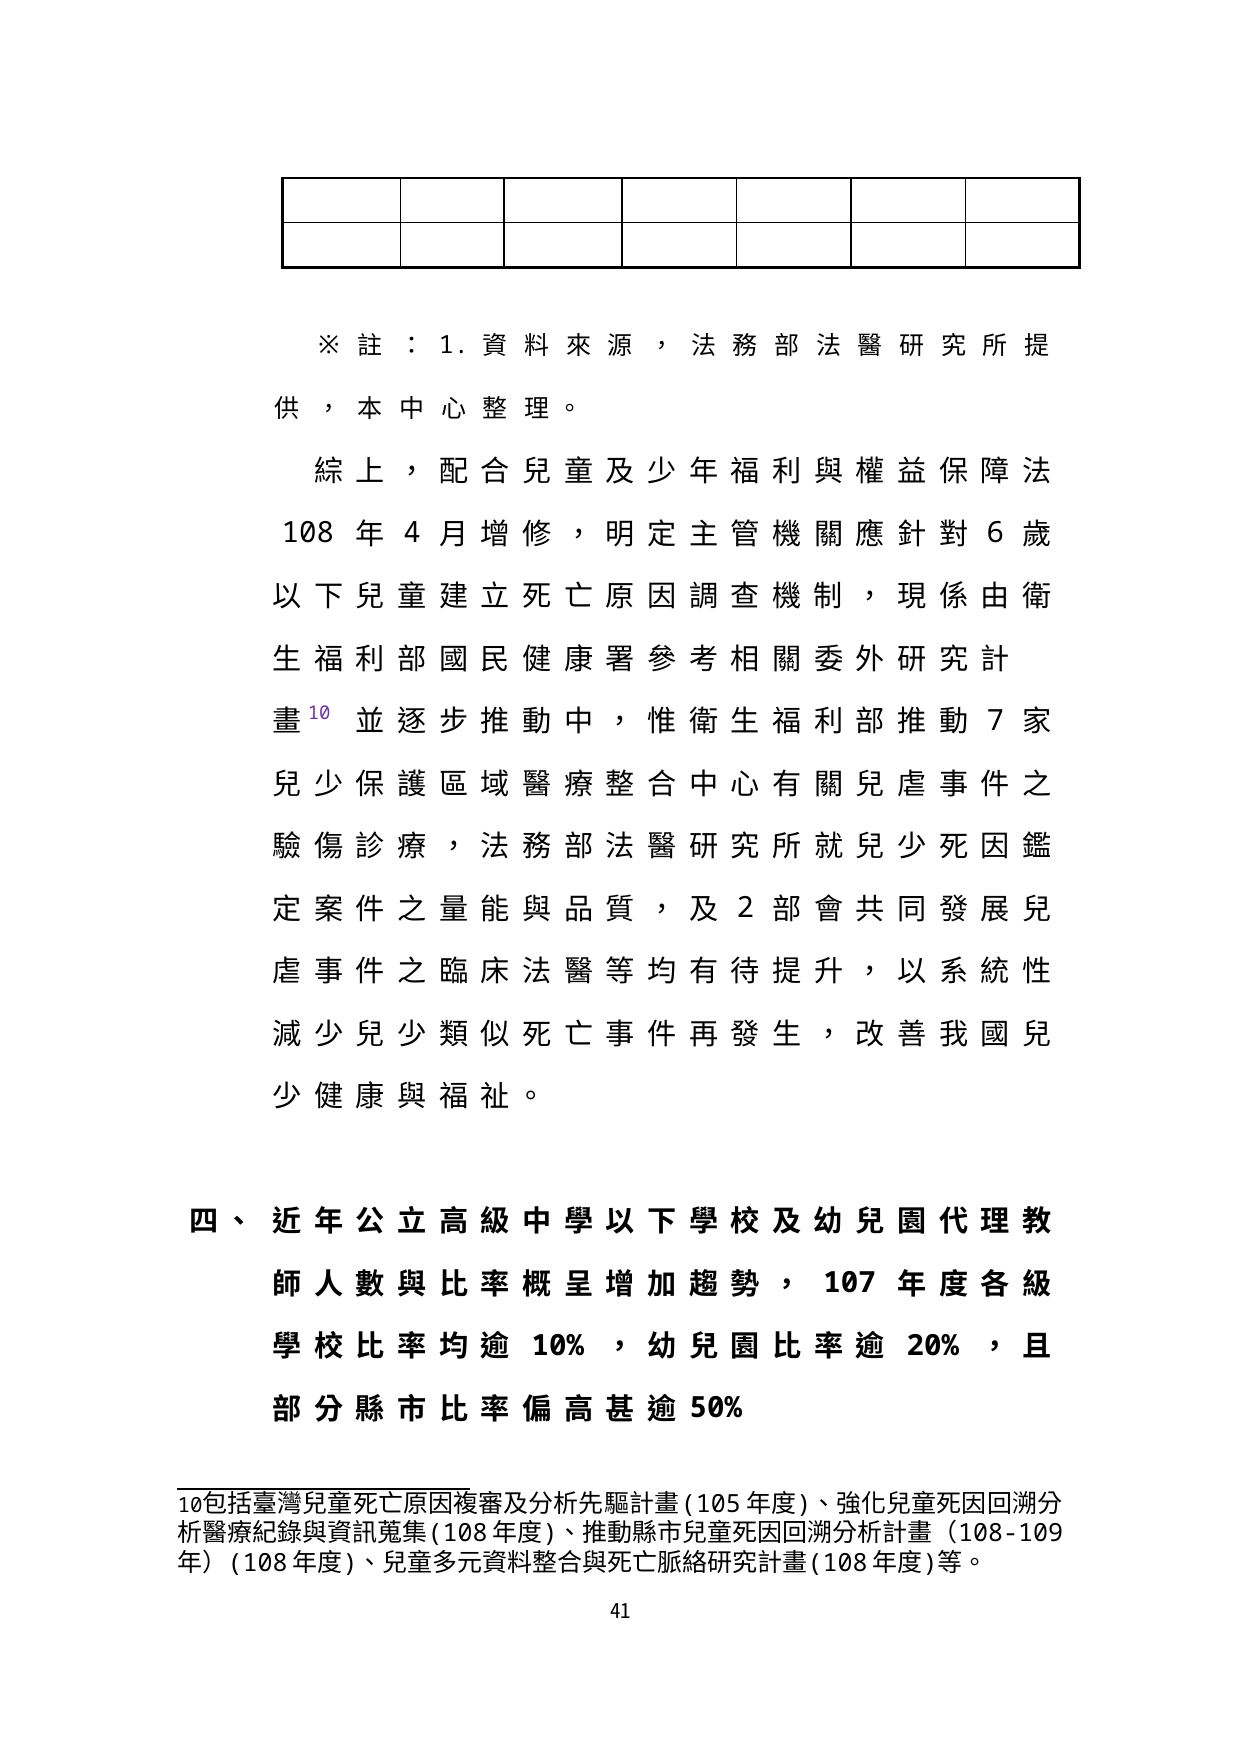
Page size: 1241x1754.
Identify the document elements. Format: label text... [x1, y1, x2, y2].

table_cell 14 [737, 179, 850, 221]
table_cell 2,202 [401, 179, 503, 221]
table_cell 106 [284, 179, 400, 221]
table_cell 25 [966, 179, 1078, 221]
text 四、近年公立高級中學以下學校及幼兒園代理教師人數與比率概呈增加趨勢，107年度各級學校比率均逾10%，幼兒園比率逾20%，且部分縣市比率偏高甚逾50% [183, 1177, 1058, 1427]
text 綜上，配合兒童及少年福利與權益保障法108年4月增修，明定主管機關應針對6歲以下兒童建立死亡原因調查機制，現係由衛生福利部國民健康署參考相關委外研究計畫並逐步推動中，惟衛生福利部推動7家兒少保護區域醫療整合中心有關兒虐事件之驗傷診療，法務部法醫研究所就兒少死因鑑定案件之量能與品質，及2部會共同發展兒虐事件之臨床法醫等均有待提升，以系統性減少兒少類似死亡事件再發生，改善我國兒少健康與福祉。 [242, 427, 1058, 1115]
table_cell 48 [852, 223, 965, 266]
text ※註：1.資料來源，法務部法醫研究所提供，本中心整理。 [227, 302, 1058, 427]
table_cell 7 [737, 223, 850, 266]
table_cell 128 [852, 179, 965, 221]
table_cell 107 [284, 223, 400, 266]
table_cell 11.62% [505, 179, 621, 221]
table_cell 9 [966, 223, 1078, 266]
table_cell 1,370 [401, 223, 503, 266]
table_cell 128 [623, 179, 736, 221]
table_cell 7.80% [505, 223, 621, 266]
table_cell 108 [623, 223, 736, 266]
text 包括臺灣兒童死亡原因複審及分析先驅計畫(105年度)、強化兒童死因回溯分析醫療紀錄與資訊蒐集(108年度)、推動縣市兒童死因回溯分析計畫（108-109年）(108年度)、兒童多元資料整合與死亡脈絡研究計畫(108年度)等。 [177, 1489, 1063, 1577]
